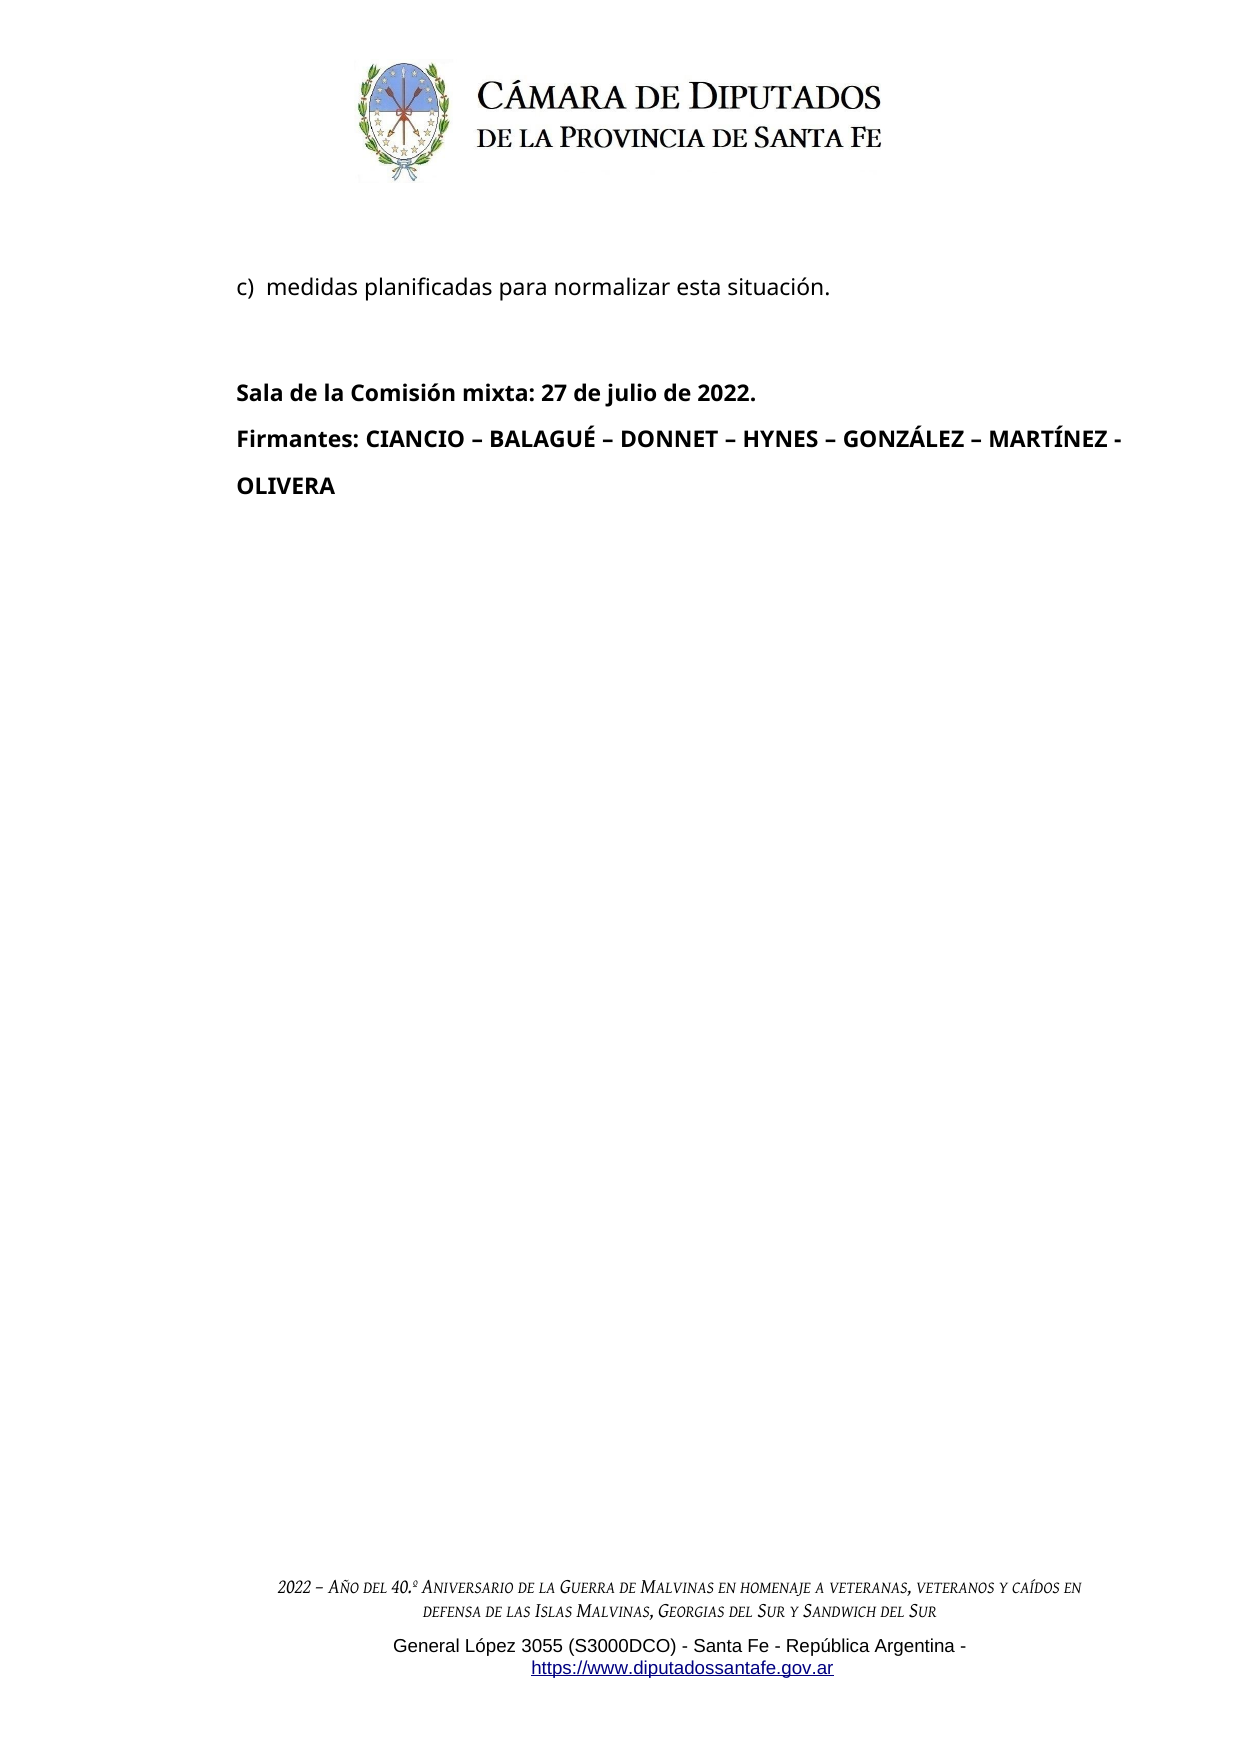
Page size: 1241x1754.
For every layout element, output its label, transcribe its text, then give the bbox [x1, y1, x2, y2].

list medidas planificadas para normalizar esta situación. [236, 271, 1122, 302]
text Sala de la Comisión mixta: 27 de julio de 2022. [236, 377, 1122, 408]
text Firmantes: CIANCIO – BALAGUÉ – DONNET – HYNES – GONZÁLEZ – MARTÍNEZ - OLIVERA [236, 423, 1122, 502]
picture [354, 59, 886, 183]
